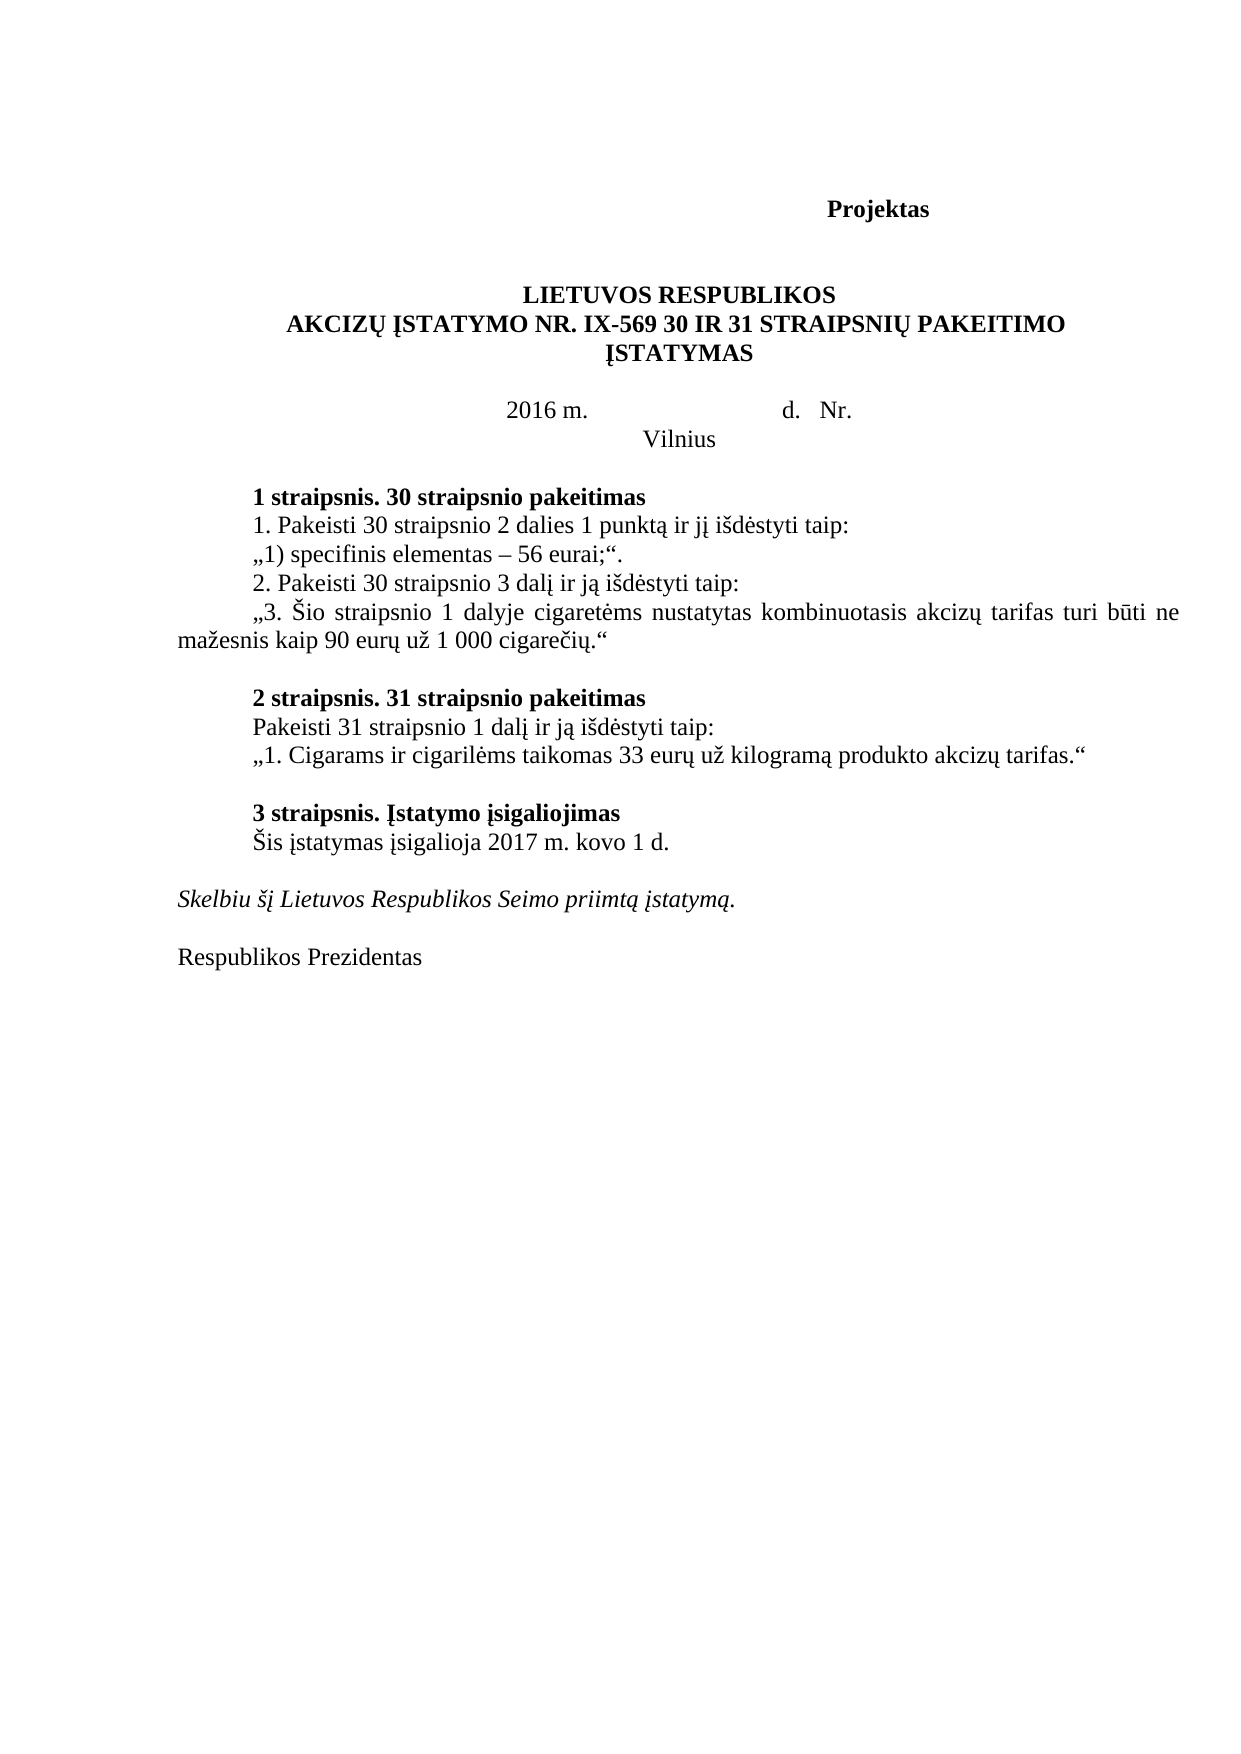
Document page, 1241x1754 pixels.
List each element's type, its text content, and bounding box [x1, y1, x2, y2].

text „1. Cigarams ir cigarilėms taikomas 33 eurų už kilogramą produkto akcizų tarifas.“ [177, 740, 1181, 769]
text 2 straipsnis. 31 straipsnio pakeitimas [177, 683, 1181, 712]
text „1) specifinis elementas – 56 eurai;“. [177, 539, 1181, 568]
text ĮSTATYMAS [177, 338, 1181, 367]
text LIETUVOS RESPUBLIKOS [177, 280, 1181, 309]
text 3 straipsnis. Įstatymo įsigaliojimas [177, 798, 1181, 827]
text Respublikos Prezidentas [177, 942, 1181, 970]
text Šis įstatymas įsigalioja 2017 m. kovo 1 d. [177, 827, 1181, 855]
text Vilnius [177, 424, 1181, 453]
text 2016 m. d. Nr. [177, 395, 1181, 424]
text Pakeisti 31 straipsnio 1 dalį ir ją išdėstyti taip: [177, 712, 1181, 740]
text 1. Pakeisti 30 straipsnio 2 dalies 1 punktą ir jį išdėstyti taip: [177, 510, 1181, 539]
text „3. Šio straipsnio 1 dalyje cigaretėms nustatytas kombinuotasis akcizų tarifas turi būti ne mažesnis kaip 90 eurų už 1 000 cigarečių.“ [177, 597, 1181, 654]
text 2. Pakeisti 30 straipsnio 3 dalį ir ją išdėstyti taip: [177, 568, 1181, 597]
text 1 straipsnis. 30 straipsnio pakeitimas [177, 482, 1181, 510]
text Skelbiu šį Lietuvos Respublikos Seimo priimtą įstatymą. [177, 884, 1181, 913]
text AKCIZŲ ĮSTATYMO NR. IX-569 30 IR 31 STRAIPSNIŲ PAKEITIMO [177, 309, 1181, 338]
text Projektas [827, 194, 1181, 223]
